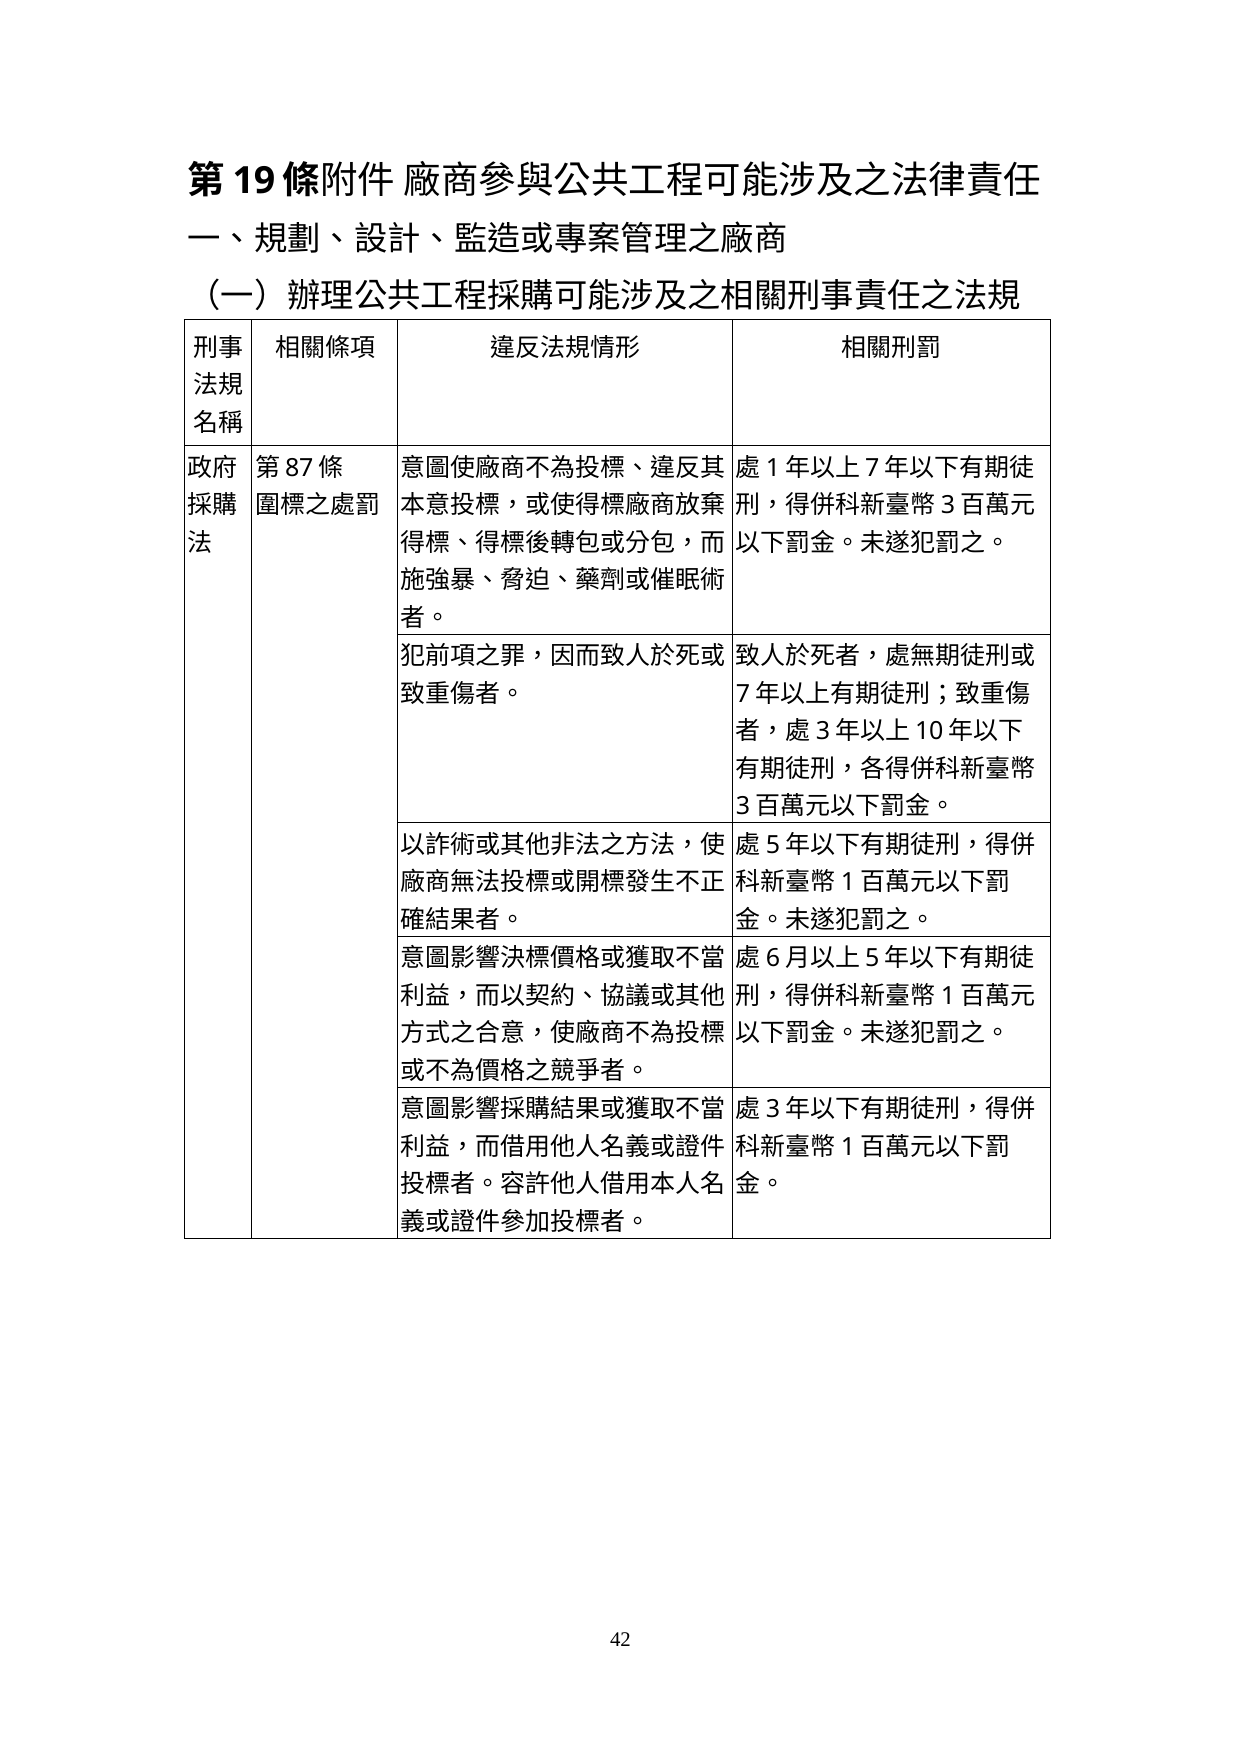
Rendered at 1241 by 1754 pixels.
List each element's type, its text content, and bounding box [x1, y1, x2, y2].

table_header 相關刑罰 [733, 320, 1050, 445]
table_header 刑事法規名稱 [185, 320, 251, 445]
table_cell 犯前項之罪，因而致人於死或致重傷者。 [398, 635, 732, 822]
table_cell 意圖影響採購結果或獲取不當利益，而借用他人名義或證件投標者。容許他人借用本人名義或證件參加投標者。 [398, 1088, 732, 1238]
table_header 違反法規情形 [398, 320, 732, 445]
table_cell 處6月以上5年以下有期徒刑，得併科新臺幣1百萬元以下罰金。未遂犯罰之。 [733, 937, 1050, 1087]
table_cell 處1年以上7年以下有期徒刑，得併科新臺幣3百萬元以下罰金。未遂犯罰之。 [733, 446, 1050, 634]
text 一、規劃、設計、監造或專案管理之廠商 [187, 204, 1053, 262]
table_cell 意圖使廠商不為投標、違反其本意投標，或使得標廠商放棄得標、得標後轉包或分包，而施強暴、脅迫、藥劑或催眠術者。 [398, 446, 732, 634]
table_cell 政府採購法 [185, 446, 251, 1238]
text 第19條附件 廠商參與公共工程可能涉及之法律責任 [187, 150, 1053, 204]
table_cell 第87條 圍標之處罰 [252, 446, 397, 1238]
table_header 相關條項 [252, 320, 397, 445]
table_cell 以詐術或其他非法之方法，使廠商無法投標或開標發生不正確結果者。 [398, 823, 732, 936]
table_cell 處3年以下有期徒刑，得併科新臺幣1百萬元以下罰金。 [733, 1088, 1050, 1238]
text （一）辦理公共工程採購可能涉及之相關刑事責任之法規 [187, 262, 1053, 319]
table_cell 致人於死者，處無期徒刑或7年以上有期徒刑；致重傷者，處3年以上10年以下有期徒刑，各得併科新臺幣3百萬元以下罰金。 [733, 635, 1050, 822]
table_cell 意圖影響決標價格或獲取不當利益，而以契約、協議或其他方式之合意，使廠商不為投標或不為價格之競爭者。 [398, 937, 732, 1087]
table_cell 處5年以下有期徒刑，得併科新臺幣1百萬元以下罰金。未遂犯罰之。 [733, 823, 1050, 936]
